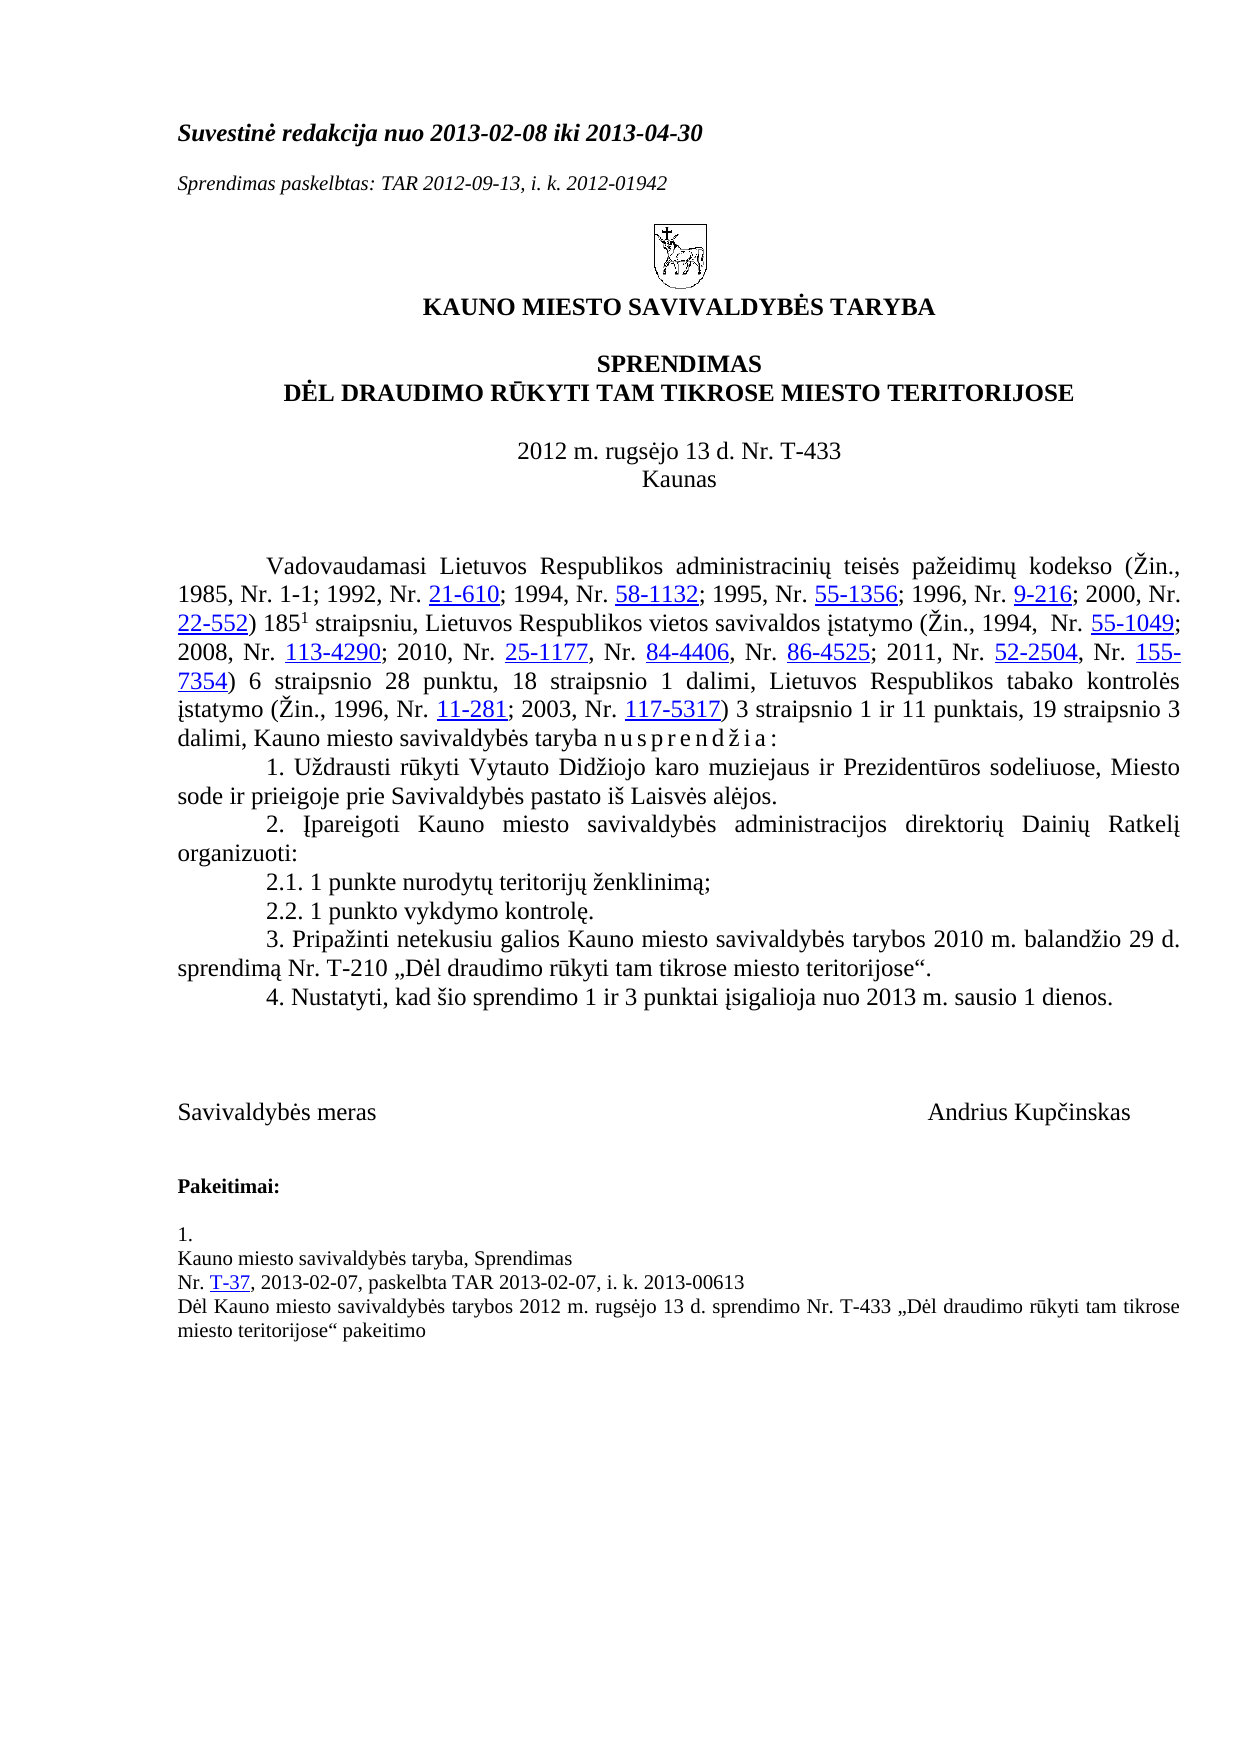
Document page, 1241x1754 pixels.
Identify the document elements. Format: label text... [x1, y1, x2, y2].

text Suvestinė redakcija nuo 2013-02-08 iki 2013-04-30 [177, 118, 1181, 147]
text Kauno miesto savivaldybės taryba, Sprendimas [177, 1246, 1181, 1270]
text 3. Pripažinti netekusiu galios Kauno miesto savivaldybės tarybos 2010 m. balandžio 29 d. sprendimą Nr. T-210 „Dėl draudimo rūkyti tam tikrose miesto teritorijose“. [177, 924, 1181, 982]
text 2.1. 1 punkte nurodytų teritorijų ženklinimą; [177, 867, 1181, 896]
text Pakeitimai: [177, 1174, 1181, 1198]
text KAUNO MIESTO SAVIVALDYBĖS TARYBA [177, 292, 1181, 321]
text Sprendimas paskelbtas: TAR 2012-09-13, i. k. 2012-01942 [177, 171, 1181, 195]
text 4. Nustatyti, kad šio sprendimo 1 ir 3 punktai įsigalioja nuo 2013 m. sausio 1 dienos. [177, 982, 1181, 1011]
text 1. Uždrausti rūkyti Vytauto Didžiojo karo muziejaus ir Prezidentūros sodeliuose, Miesto sode ir prieigoje prie Savivaldybės pastato iš Laisvės alėjos. [177, 752, 1181, 809]
text 2.2. 1 punkto vykdymo kontrolę. [177, 896, 1181, 924]
text Vadovaudamasi Lietuvos Respublikos administracinių teisės pažeidimų kodekso (Žin., 1985, Nr. 1-1; 1992, Nr. 21-610; 1994, Nr. 58-1132; 1995, Nr. 55-1356; 1996, Nr. 9-216; 2000, Nr. 22-552) 1851 straipsniu, Lietuvos Respublikos vietos savivaldos įstatymo (Žin., 1994, Nr. 55-1049; 2008, Nr. 113-4290; 2010, Nr. 25-1177, Nr. 84-4406, Nr. 86-4525; 2011, Nr. 52-2504, Nr. 155-7354) 6 straipsnio 28 punktu, 18 straipsnio 1 dalimi, Lietuvos Respublikos tabako kontrolės įstatymo (Žin., 1996, Nr. 11-281; 2003, Nr. 117-5317) 3 straipsnio 1 ir 11 punktais, 19 straipsnio 3 dalimi, Kauno miesto savivaldybės taryba nusprendžia: [177, 551, 1181, 752]
text 2. Įpareigoti Kauno miesto savivaldybės administracijos direktorių Dainių Ratkelį organizuoti: [177, 809, 1181, 867]
text Kaunas [177, 464, 1181, 493]
text Dėl Kauno miesto savivaldybės tarybos 2012 m. rugsėjo 13 d. sprendimo Nr. T-433 „Dėl draudimo rūkyti tam tikrose miesto teritorijose“ pakeitimo [177, 1294, 1181, 1342]
text 1. [177, 1222, 1181, 1246]
text SPRENDIMAS [177, 349, 1181, 378]
text Nr. T-37, 2013-02-07, paskelbta TAR 2013-02-07, i. k. 2013-00613 [177, 1270, 1181, 1294]
text 2012 m. rugsėjo 13 d. Nr. T-433 [177, 436, 1181, 464]
text DĖL DRAUDIMO RŪKYTI TAM TIKROSE MIESTO TERITORIJOSE [177, 378, 1181, 407]
text Savivaldybės meras Andrius Kupčinskas [177, 1097, 1181, 1126]
